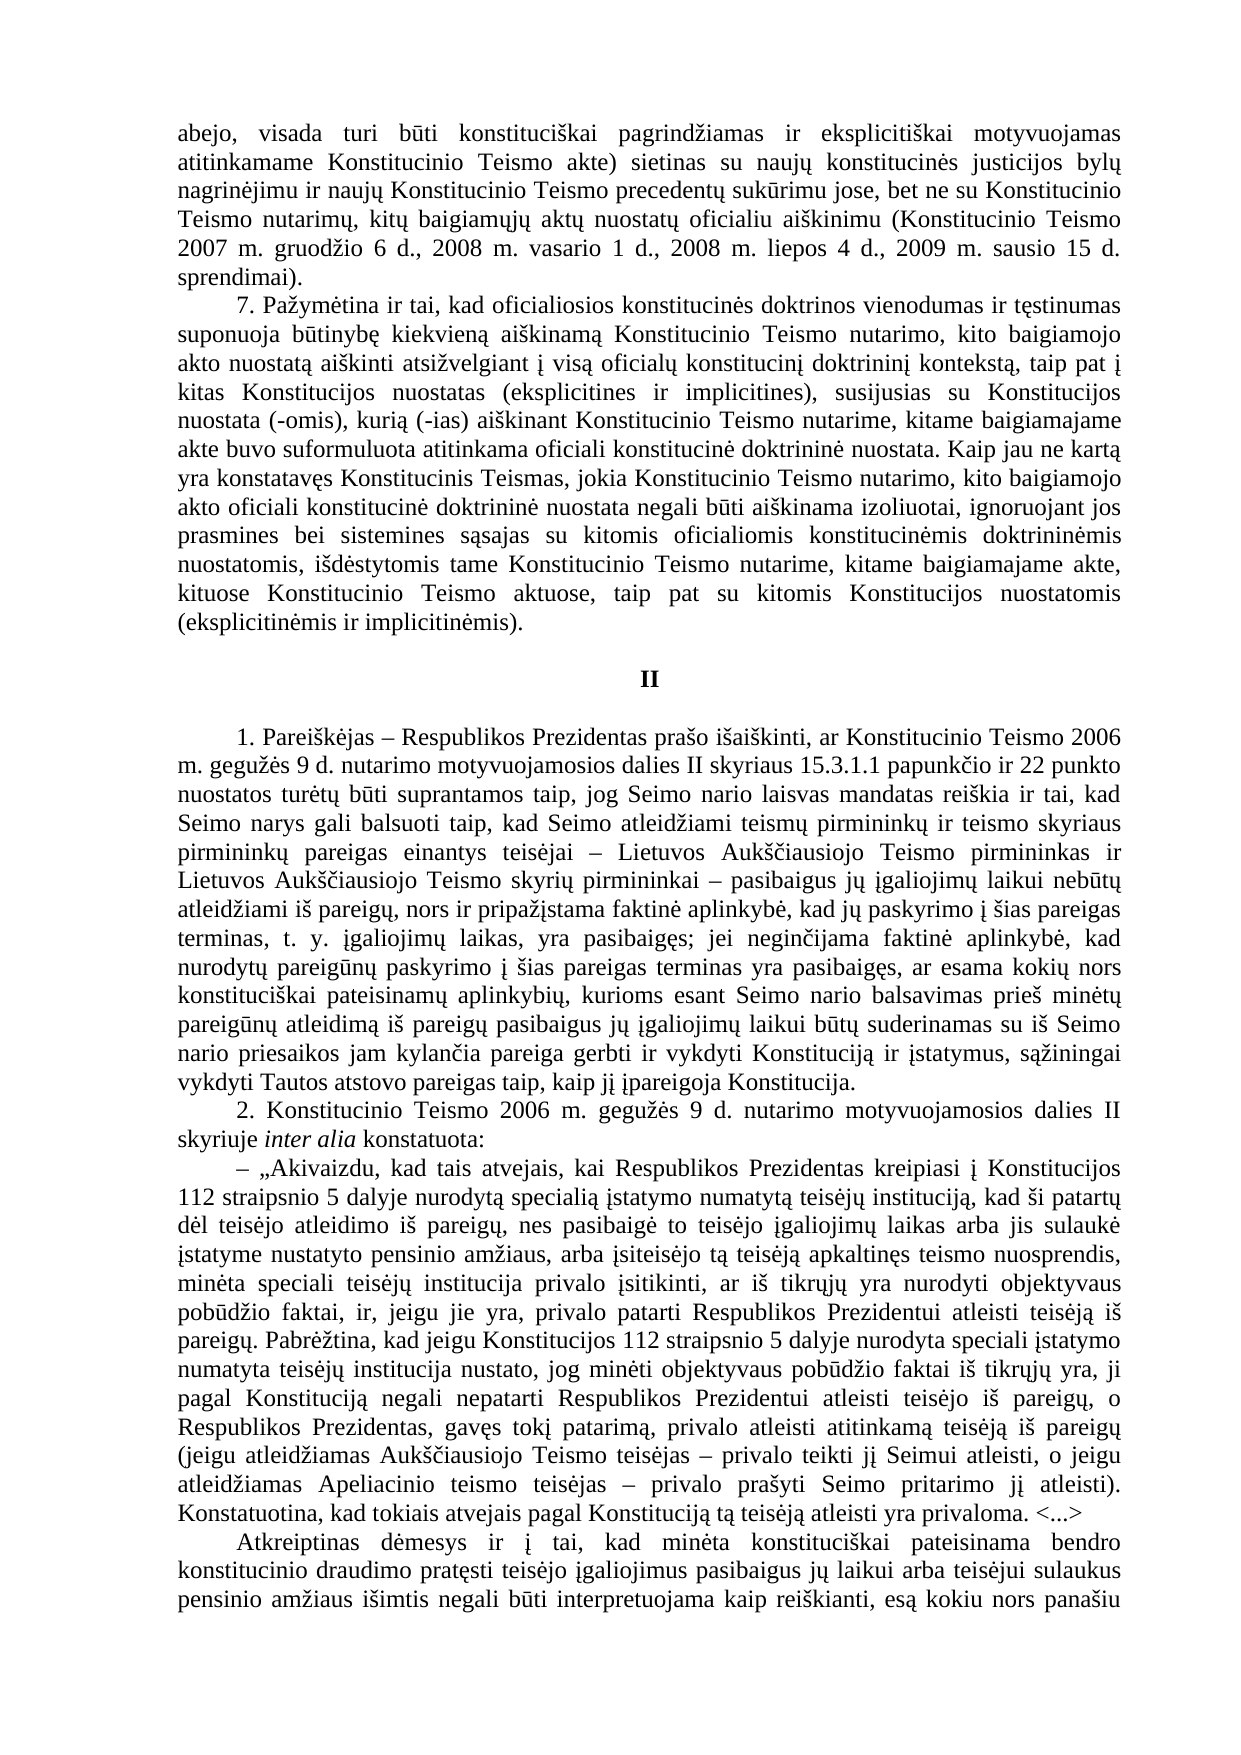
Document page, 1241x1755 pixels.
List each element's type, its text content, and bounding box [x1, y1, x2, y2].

text 2. Konstitucinio Teismo 2006 m. gegužės 9 d. nutarimo motyvuojamosios dalies II skyriuje inter alia konstatuota: [177, 1096, 1122, 1153]
text – „Akivaizdu, kad tais atvejais, kai Respublikos Prezidentas kreipiasi į Konstitucijos 112 straipsnio 5 dalyje nurodytą specialią įstatymo numatytą teisėjų instituciją, kad ši patartų dėl teisėjo atleidimo iš pareigų, nes pasibaigė to teisėjo įgaliojimų laikas arba jis sulaukė įstatyme nustatyto pensinio amžiaus, arba įsiteisėjo tą teisėją apkaltinęs teismo nuosprendis, minėta speciali teisėjų institucija privalo įsitikinti, ar iš tikrųjų yra nurodyti objektyvaus pobūdžio faktai, ir, jeigu jie yra, privalo patarti Respublikos Prezidentui atleisti teisėją iš pareigų. Pabrėžtina, kad jeigu Konstitucijos 112 straipsnio 5 dalyje nurodyta speciali įstatymo numatyta teisėjų institucija nustato, jog minėti objektyvaus pobūdžio faktai iš tikrųjų yra, ji pagal Konstituciją negali nepatarti Respublikos Prezidentui atleisti teisėjo iš pareigų, o Respublikos Prezidentas, gavęs tokį patarimą, privalo atleisti atitinkamą teisėją iš pareigų (jeigu atleidžiamas Aukščiausiojo Teismo teisėjas – privalo teikti jį Seimui atleisti, o jeigu atleidžiamas Apeliacinio teismo teisėjas – privalo prašyti Seimo pritarimo jį atleisti). Konstatuotina, kad tokiais atvejais pagal Konstituciją tą teisėją atleisti yra privaloma. <...> [177, 1153, 1122, 1527]
text II [177, 664, 1122, 693]
text 7. Pažymėtina ir tai, kad oficialiosios konstitucinės doktrinos vienodumas ir tęstinumas suponuoja būtinybę kiekvieną aiškinamą Konstitucinio Teismo nutarimo, kito baigiamojo akto nuostatą aiškinti atsižvelgiant į visą oficialų konstitucinį doktrininį kontekstą, taip pat į kitas Konstitucijos nuostatas (eksplicitines ir implicitines), susijusias su Konstitucijos nuostata (-omis), kurią (-ias) aiškinant Konstitucinio Teismo nutarime, kitame baigiamajame akte buvo suformuluota atitinkama oficiali konstitucinė doktrininė nuostata. Kaip jau ne kartą yra konstatavęs Konstitucinis Teismas, jokia Konstitucinio Teismo nutarimo, kito baigiamojo akto oficiali konstitucinė doktrininė nuostata negali būti aiškinama izoliuotai, ignoruojant jos prasmines bei sistemines sąsajas su kitomis oficialiomis konstitucinėmis doktrininėmis nuostatomis, išdėstytomis tame Konstitucinio Teismo nutarime, kitame baigiamajame akte, kituose Konstitucinio Teismo aktuose, taip pat su kitomis Konstitucijos nuostatomis (eksplicitinėmis ir implicitinėmis). [177, 291, 1122, 636]
text 1. Pareiškėjas – Respublikos Prezidentas prašo išaiškinti, ar Konstitucinio Teismo 2006 m. gegužės 9 d. nutarimo motyvuojamosios dalies II skyriaus 15.3.1.1 papunkčio ir 22 punkto nuostatos turėtų būti suprantamos taip, jog Seimo nario laisvas mandatas reiškia ir tai, kad Seimo narys gali balsuoti taip, kad Seimo atleidžiami teismų pirmininkų ir teismo skyriaus pirmininkų pareigas einantys teisėjai – Lietuvos Aukščiausiojo Teismo pirmininkas ir Lietuvos Aukščiausiojo Teismo skyrių pirmininkai – pasibaigus jų įgaliojimų laikui nebūtų atleidžiami iš pareigų, nors ir pripažįstama faktinė aplinkybė, kad jų paskyrimo į šias pareigas terminas, t. y. įgaliojimų laikas, yra pasibaigęs; jei neginčijama faktinė aplinkybė, kad nurodytų pareigūnų paskyrimo į šias pareigas terminas yra pasibaigęs, ar esama kokių nors konstituciškai pateisinamų aplinkybių, kurioms esant Seimo nario balsavimas prieš minėtų pareigūnų atleidimą iš pareigų pasibaigus jų įgaliojimų laikui būtų suderinamas su iš Seimo nario priesaikos jam kylančia pareiga gerbti ir vykdyti Konstituciją ir įstatymus, sąžiningai vykdyti Tautos atstovo pareigas taip, kaip jį įpareigoja Konstitucija. [177, 722, 1122, 1096]
text Atkreiptinas dėmesys ir į tai, kad minėta konstituciškai pateisinama bendro konstitucinio draudimo pratęsti teisėjo įgaliojimus pasibaigus jų laikui arba teisėjui sulaukus pensinio amžiaus išimtis negali būti interpretuojama kaip reiškianti, esą kokiu nors panašiu [177, 1527, 1122, 1613]
text abejo, visada turi būti konstituciškai pagrindžiamas ir eksplicitiškai motyvuojamas atitinkamame Konstitucinio Teismo akte) sietinas su naujų konstitucinės justicijos bylų nagrinėjimu ir naujų Konstitucinio Teismo precedentų sukūrimu jose, bet ne su Konstitucinio Teismo nutarimų, kitų baigiamųjų aktų nuostatų oficialiu aiškinimu (Konstitucinio Teismo 2007 m. gruodžio 6 d., 2008 m. vasario 1 d., 2008 m. liepos 4 d., 2009 m. sausio 15 d. sprendimai). [177, 118, 1122, 291]
